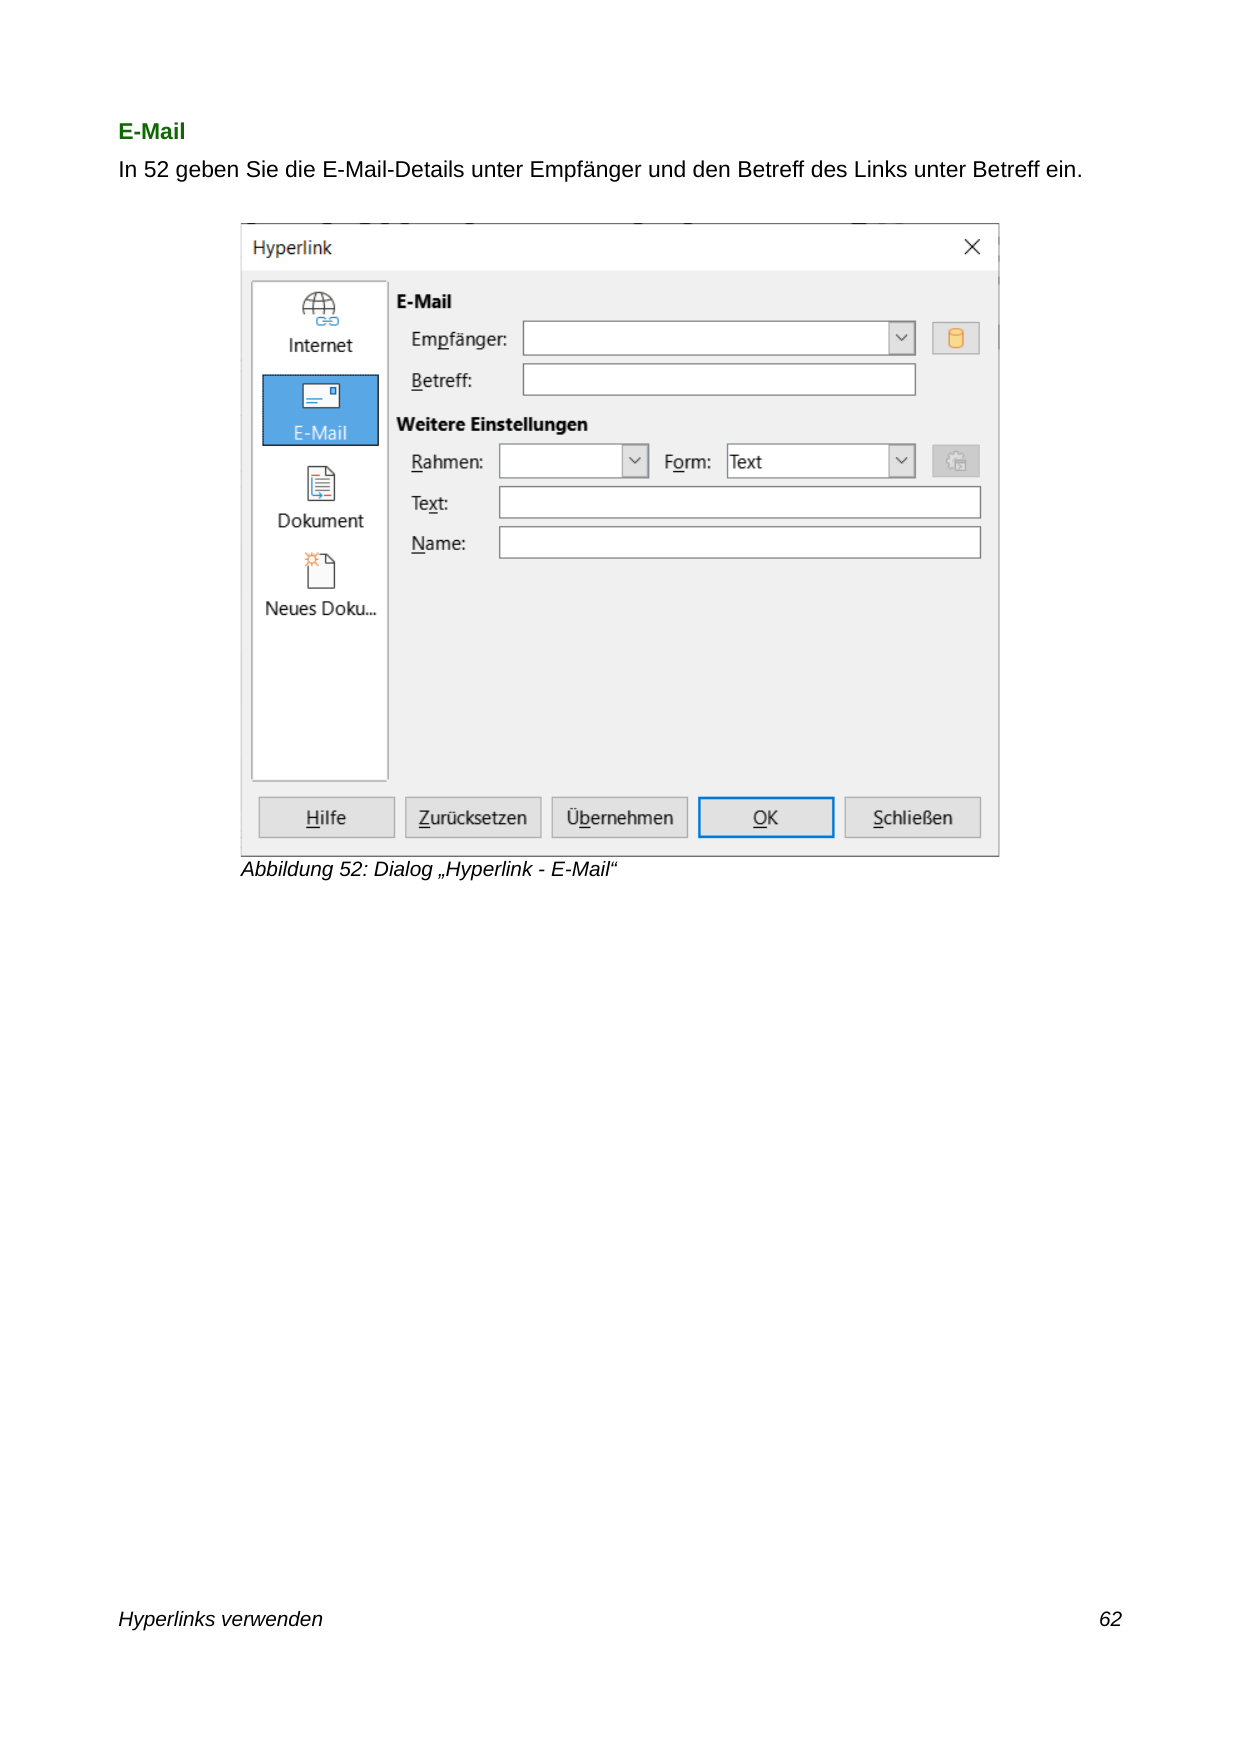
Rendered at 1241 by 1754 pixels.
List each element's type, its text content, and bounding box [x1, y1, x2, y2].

subtitle E-Mail [118, 118, 1122, 144]
text In Abbildung 52 geben Sie die E-Mail-Details unter Empfänger und den Betreff des Links unter Betreff ein. [118, 156, 1122, 183]
text Abbildung 52: Dialog „Hyperlink - E-Mail“ [241, 857, 999, 880]
picture [240, 223, 1000, 857]
